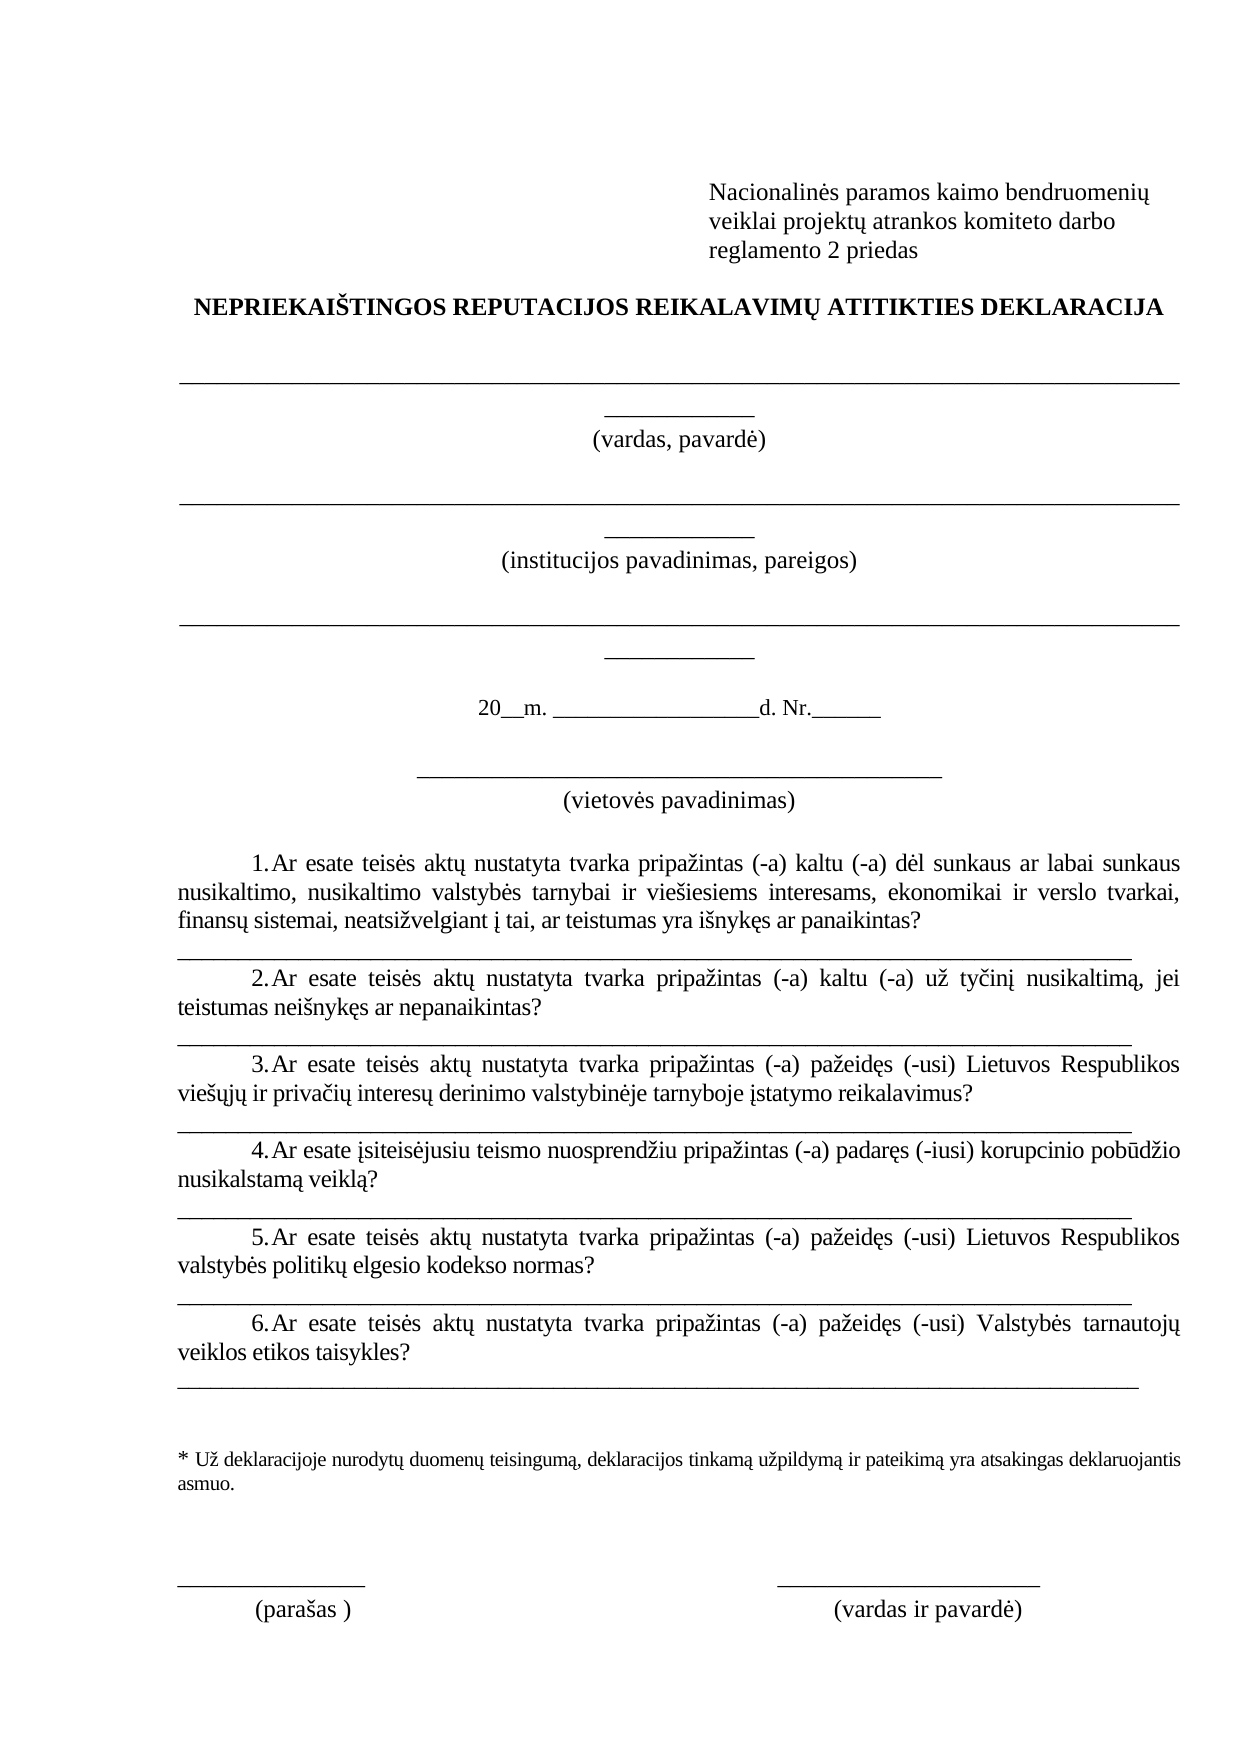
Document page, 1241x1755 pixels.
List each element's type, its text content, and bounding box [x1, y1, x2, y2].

text 6. Ar esate teisės aktų nustatyta tvarka pripažintas (-a) pažeidęs (-usi) Valstybės tarnautojų veiklos etikos taisykles? [177, 1308, 1181, 1366]
text reglamento 2 priedas [177, 235, 1181, 263]
text 3. Ar esate teisės aktų nustatyta tvarka pripažintas (-a) pažeidęs (-usi) Lietuvos Respublikos viešųjų ir privačių interesų derinimo valstybinėje tarnyboje įstatymo reikalavimus? [177, 1049, 1181, 1107]
text (vardas, pavardė) [177, 424, 1181, 453]
text ____________________________________________________________________________________________ [177, 600, 1181, 662]
text 5. Ar esate teisės aktų nustatyta tvarka pripažintas (-a) pažeidęs (-usi) Lietuvos Respublikos valstybės politikų elgesio kodekso normas? [177, 1222, 1181, 1279]
text 20__m. __________________d. Nr.______ [177, 694, 1181, 720]
text 4. Ar esate įsiteisėjusiu teismo nuosprendžiu pripažintas (-a) padaręs (-iusi) korupcinio pobūdžio nusikalstamą veiklą? [177, 1136, 1181, 1193]
text _______________________________________________________________________________ [177, 934, 1181, 963]
text _______________________________________________________________________________ [177, 1193, 1181, 1222]
text ____________________________________________________________________________________________ [177, 479, 1181, 541]
text Nacionalinės paramos kaimo bendruomenių [177, 177, 1181, 206]
text __________________________________________ [177, 752, 1181, 781]
text _______________________________________________________________________________ [177, 1279, 1181, 1308]
text _______________________________________________________________________________________ [177, 1366, 1181, 1392]
text (parašas ) (vardas ir pavardė) [177, 1594, 1181, 1623]
text nepriekaištingos reputacijos reikalavimų atitikties DEKLARACIJA [177, 292, 1181, 321]
text veiklai projektų atrankos komiteto darbo [177, 206, 1181, 235]
text _______________ _____________________ [177, 1561, 1181, 1590]
text _______________________________________________________________________________ [177, 1107, 1181, 1136]
text (institucijos pavadinimas, pareigos) [177, 545, 1181, 574]
text 2. Ar esate teisės aktų nustatyta tvarka pripažintas (-a) kaltu (-a) už tyčinį nusikaltimą, jei teistumas neišnykęs ar nepanaikintas? [177, 963, 1181, 1021]
text ____________________________________________________________________________________________ [177, 358, 1181, 420]
text (vietovės pavadinimas) [177, 785, 1181, 813]
text _______________________________________________________________________________ [177, 1021, 1181, 1049]
text 1. Ar esate teisės aktų nustatyta tvarka pripažintas (-a) kaltu (-a) dėl sunkaus ar labai sunkaus nusikaltimo, nusikaltimo valstybės tarnybai ir viešiesiems interesams, ekonomikai ir verslo tvarkai, finansų sistemai, neatsižvelgiant į tai, ar teistumas yra išnykęs ar panaikintas? [177, 848, 1181, 934]
text * Už deklaracijoje nurodytų duomenų teisingumą, deklaracijos tinkamą užpildymą ir pateikimą yra atsakingas deklaruojantis asmuo. [177, 1444, 1181, 1495]
